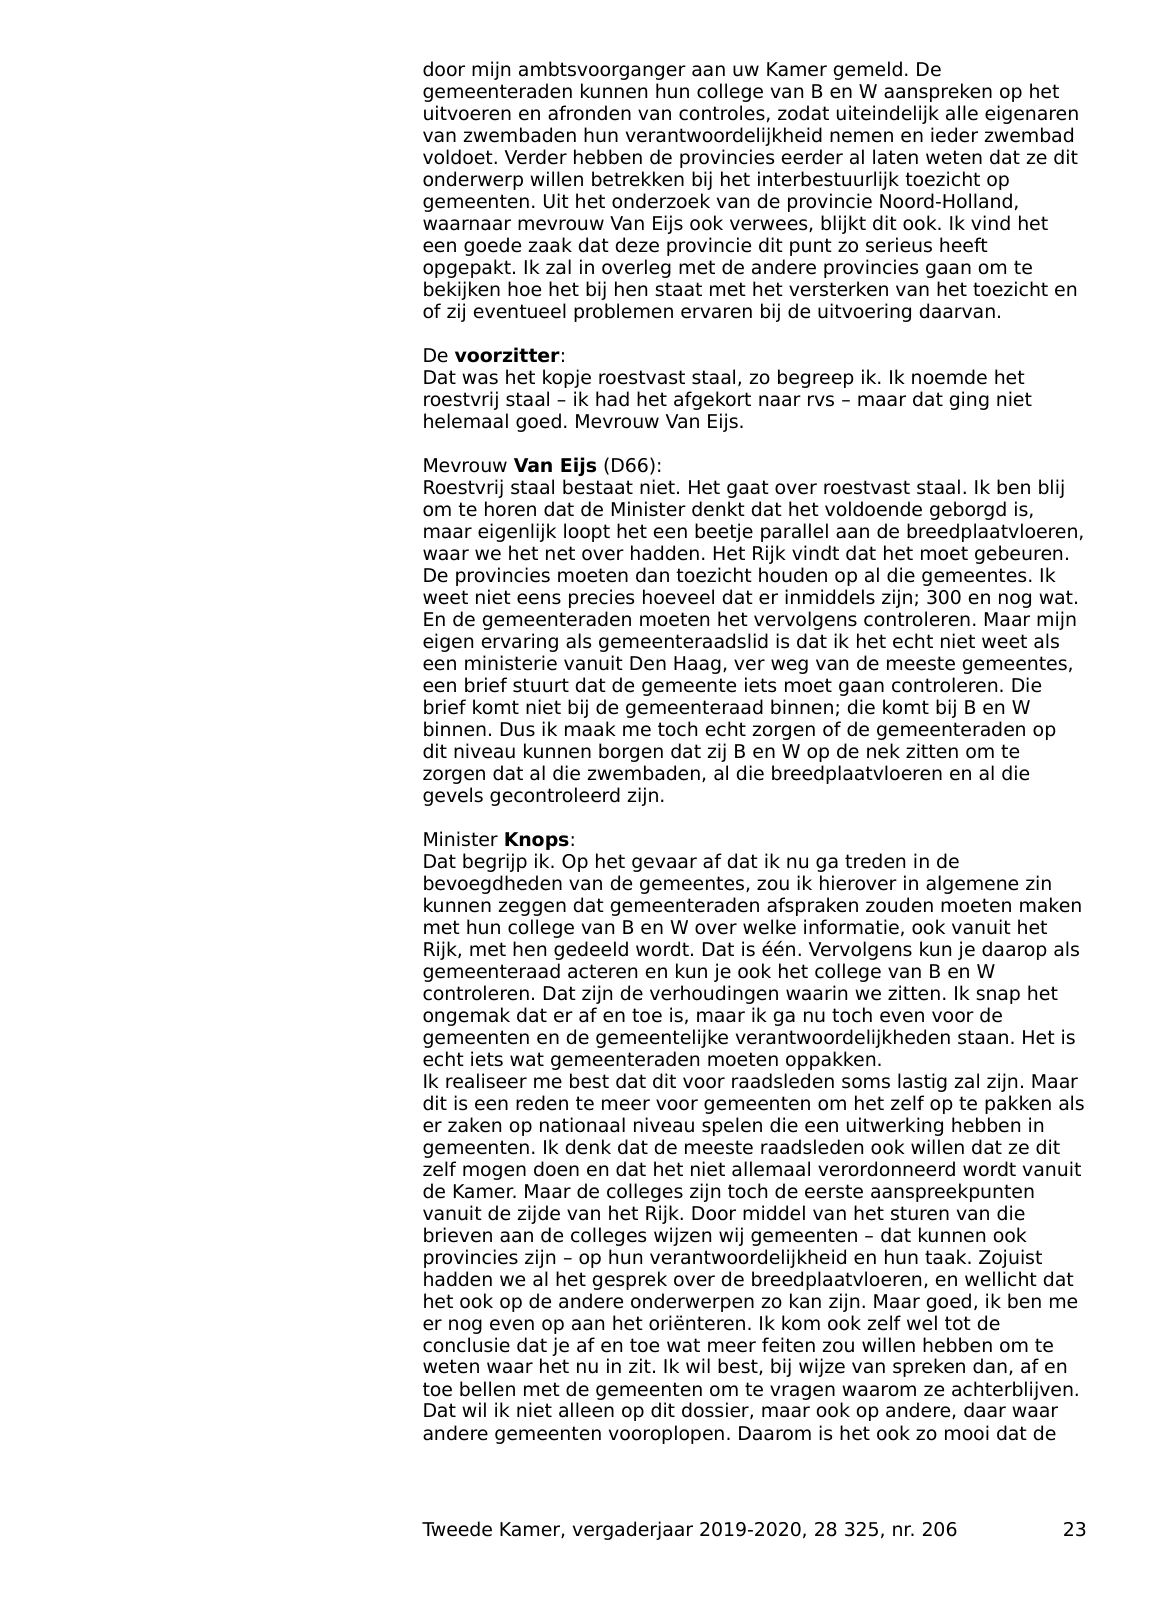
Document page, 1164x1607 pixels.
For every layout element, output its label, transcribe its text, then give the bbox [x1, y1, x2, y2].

text Minister Knops: [422, 829, 1087, 851]
text Dat begrijp ik. Op het gevaar af dat ik nu ga treden in de bevoegdheden van de gemeentes, zou ik hierover in algemene zin kunnen zeggen dat gemeenteraden afspraken zouden moeten maken met hun college van B en W over welke informatie, ook vanuit het Rijk, met hen gedeeld wordt. Dat is één. Vervolgens kun je daarop als gemeenteraad acteren en kun je ook het college van B en W controleren. Dat zijn de verhoudingen waarin we zitten. Ik snap het ongemak dat er af en toe is, maar ik ga nu toch even voor de gemeenten en de gemeentelijke verantwoordelijkheden staan. Het is echt iets wat gemeenteraden moeten oppakken. [422, 851, 1087, 1071]
text Mevrouw Van Eijs (D66): [422, 455, 1087, 477]
text door mijn ambtsvoorganger aan uw Kamer gemeld. De gemeenteraden kunnen hun college van B en W aanspreken op het uitvoeren en afronden van controles, zodat uiteindelijk alle eigenaren van zwembaden hun verantwoordelijkheid nemen en ieder zwembad voldoet. Verder hebben de provincies eerder al laten weten dat ze dit onderwerp willen betrekken bij het interbestuurlijk toezicht op gemeenten. Uit het onderzoek van de provincie Noord-Holland, waarnaar mevrouw Van Eijs ook verwees, blijkt dit ook. Ik vind het een goede zaak dat deze provincie dit punt zo serieus heeft opgepakt. Ik zal in overleg met de andere provincies gaan om te bekijken hoe het bij hen staat met het versterken van het toezicht en of zij eventueel problemen ervaren bij de uitvoering daarvan. [422, 59, 1087, 323]
text Dat was het kopje roestvast staal, zo begreep ik. Ik noemde het roestvrij staal – ik had het afgekort naar rvs – maar dat ging niet helemaal goed. Mevrouw Van Eijs. [422, 367, 1087, 433]
text De voorzitter: [422, 345, 1087, 367]
text Roestvrij staal bestaat niet. Het gaat over roestvast staal. Ik ben blij om te horen dat de Minister denkt dat het voldoende geborgd is, maar eigenlijk loopt het een beetje parallel aan de breedplaatvloeren, waar we het net over hadden. Het Rijk vindt dat het moet gebeuren. De provincies moeten dan toezicht houden op al die gemeentes. Ik weet niet eens precies hoeveel dat er inmiddels zijn; 300 en nog wat. En de gemeenteraden moeten het vervolgens controleren. Maar mijn eigen ervaring als gemeenteraadslid is dat ik het echt niet weet als een ministerie vanuit Den Haag, ver weg van de meeste gemeentes, een brief stuurt dat de gemeente iets moet gaan controleren. Die brief komt niet bij de gemeenteraad binnen; die komt bij B en W binnen. Dus ik maak me toch echt zorgen of de gemeenteraden op dit niveau kunnen borgen dat zij B en W op de nek zitten om te zorgen dat al die zwembaden, al die breedplaatvloeren en al die gevels gecontroleerd zijn. [422, 477, 1087, 807]
text Ik realiseer me best dat dit voor raadsleden soms lastig zal zijn. Maar dit is een reden te meer voor gemeenten om het zelf op te pakken als er zaken op nationaal niveau spelen die een uitwerking hebben in gemeenten. Ik denk dat de meeste raadsleden ook willen dat ze dit zelf mogen doen en dat het niet allemaal verordonneerd wordt vanuit de Kamer. Maar de colleges zijn toch de eerste aanspreekpunten vanuit de zijde van het Rijk. Door middel van het sturen van die brieven aan de colleges wijzen wij gemeenten – dat kunnen ook provincies zijn – op hun verantwoordelijkheid en hun taak. Zojuist hadden we al het gesprek over de breedplaatvloeren, en wellicht dat het ook op de andere onderwerpen zo kan zijn. Maar goed, ik ben me er nog even op aan het oriënteren. Ik kom ook zelf wel tot de conclusie dat je af en toe wat meer feiten zou willen hebben om te weten waar het nu in zit. Ik wil best, bij wijze van spreken dan, af en toe bellen met de gemeenten om te vragen waarom ze achterblijven. Dat wil ik niet alleen op dit dossier, maar ook op andere, daar waar andere gemeenten vooroplopen. Daarom is het ook zo mooi dat de [422, 1071, 1087, 1444]
